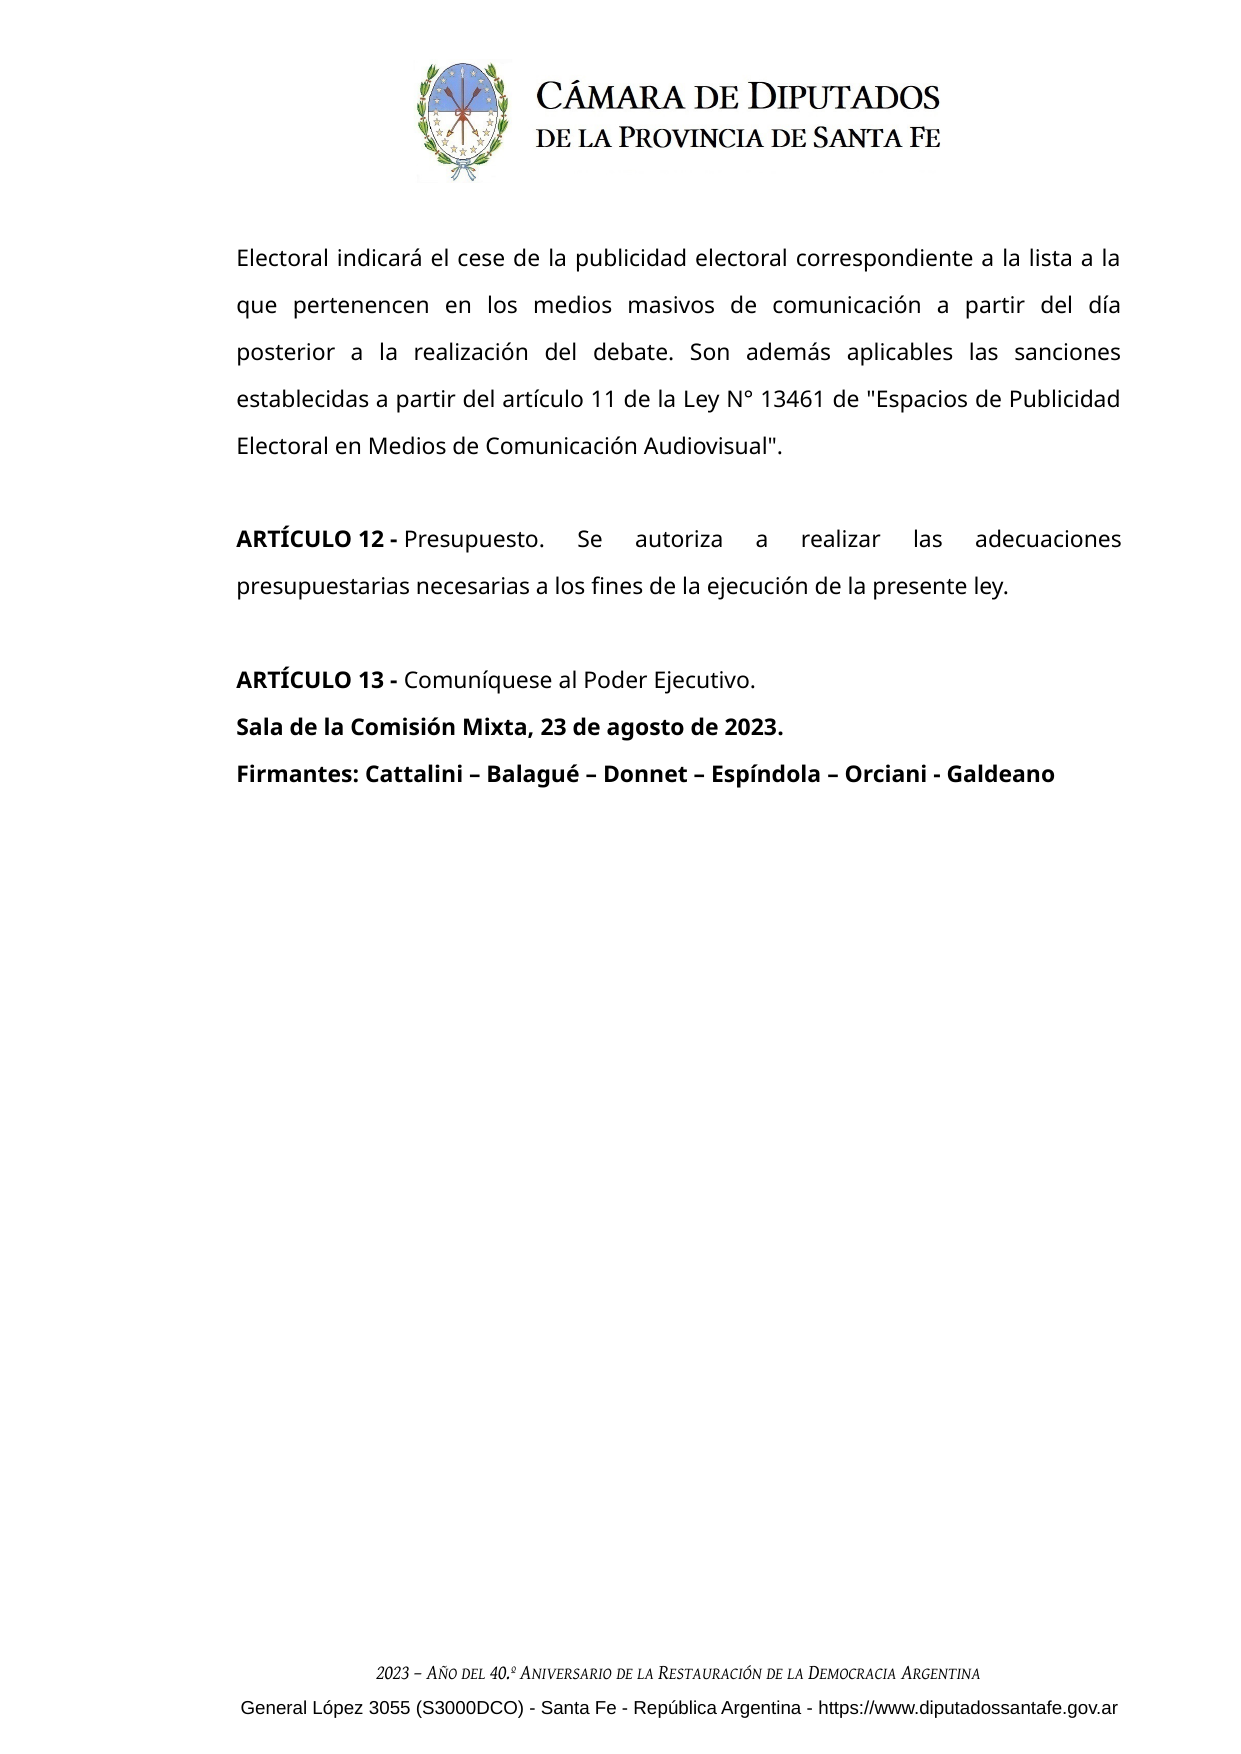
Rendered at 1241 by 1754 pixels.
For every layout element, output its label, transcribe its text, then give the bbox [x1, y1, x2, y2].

list Sala de la Comisión Mixta, 23 de agosto de 2023. [236, 711, 1122, 742]
list Electoral indicará el cese de la publicidad electoral correspondiente a la lista a la que pertenencen en los medios masivos de comunicación a partir del día posterior a la realización del debate. Son además aplicables las sanciones establecidas a partir del artículo 11 de la Ley N° 13461 de "Espacios de Publicidad Electoral en Medios de Comunicación Audiovisual". [236, 242, 1122, 461]
text Firmantes: Cattalini – Balagué – Donnet – Espíndola – Orciani - Galdeano [236, 758, 1122, 789]
list Presupuesto. Se autoriza a realizar las adecuaciones presupuestarias necesarias a los fines de la ejecución de la presente ley. [236, 523, 1122, 602]
list Comuníquese al Poder Ejecutivo. [236, 664, 1122, 695]
picture [413, 59, 945, 183]
